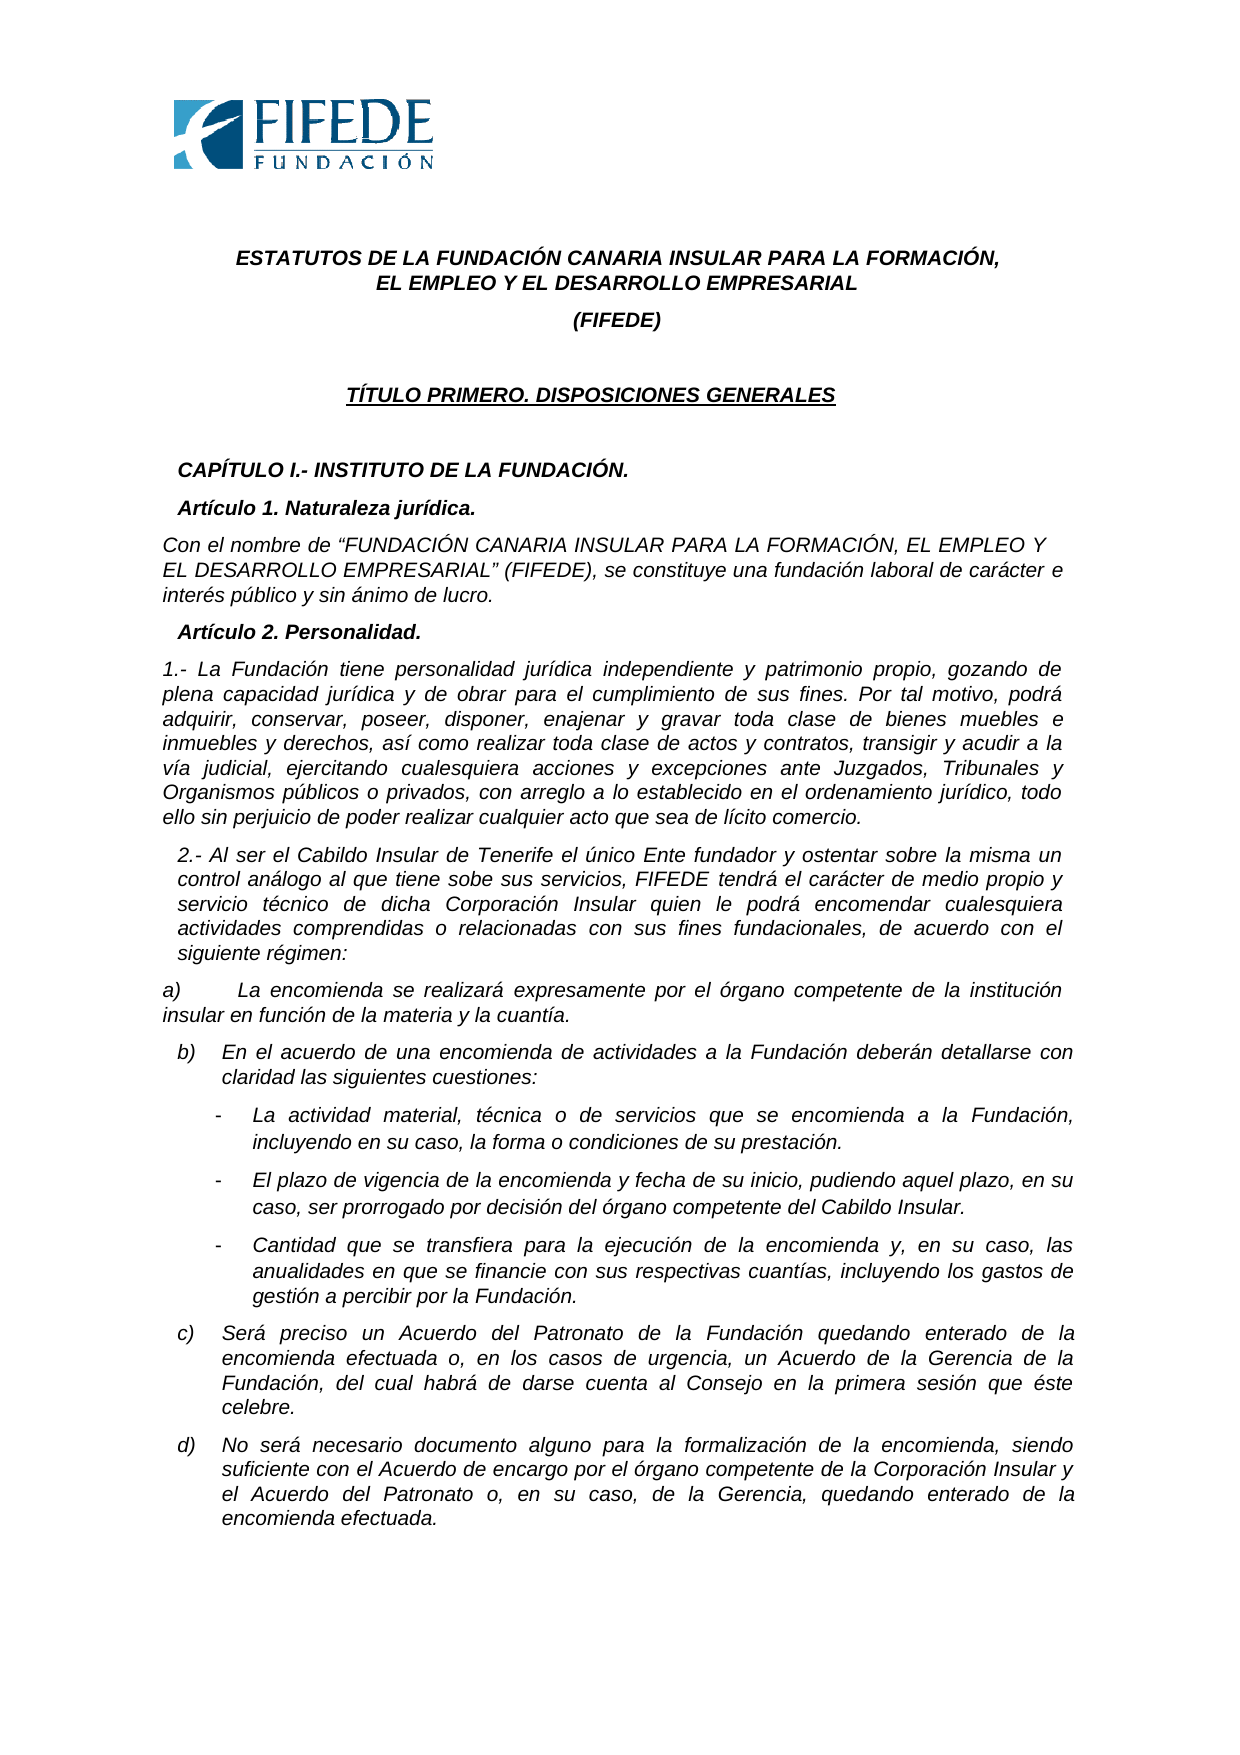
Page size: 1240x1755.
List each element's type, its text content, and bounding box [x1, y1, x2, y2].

list La actividad material, técnica o de servicios que se encomienda a la Fundación, incluyendo en su caso, la forma o condiciones de su prestación. [215, 1101, 1075, 1153]
text CAPÍTULO I.- INSTITUTO DE LA FUNDACIÓN. [177, 458, 1075, 482]
subtitle ESTATUTOS DE LA FUNDACIÓN CANARIA INSULAR PARA LA FORMACIÓN, EL EMPLEO Y EL DESARROLLO EMPRESARIAL [220, 246, 1016, 294]
subtitle Artículo 1. Naturaleza jurídica. [177, 495, 1075, 519]
text 2.- Al ser el Cabildo Insular de Tenerife el único Ente fundador y ostentar sobre la misma un control análogo al que tiene sobe sus servicios, FIFEDE tendrá el carácter de medio propio y servicio técnico de dicha Corporación Insular quien le podrá encomendar cualesquiera actividades comprendidas o relacionadas con sus fines fundacionales, de acuerdo con el siguiente régimen: [177, 842, 1063, 965]
text 1.- La Fundación tiene personalidad jurídica independiente y patrimonio propio, gozando de plena capacidad jurídica y de obrar para el cumplimiento de sus fines. Por tal motivo, podrá adquirir, conservar, poseer, disponer, enajenar y gravar toda clase de bienes muebles e inmuebles y derechos, así como realizar toda clase de actos y contratos, transigir y acudir a la vía judicial, ejercitando cualesquiera acciones y excepciones ante Juzgados, Tribunales y Organismos públicos o privados, con arreglo a lo establecido en el ordenamiento jurídico, todo ello sin perjuicio de poder realizar cualquier acto que sea de lícito comercio. [162, 657, 1063, 829]
list Será preciso un Acuerdo del Patronato de la Fundación quedando enterado de la encomienda efectuada o, en los casos de urgencia, un Acuerdo de la Gerencia de la Fundación, del cual habrá de darse cuenta al Consejo en la primera sesión que éste celebre. [177, 1321, 1075, 1419]
list Cantidad que se transfiera para la ejecución de la encomienda y, en su caso, las anualidades en que se financie con sus respectivas cuantías, incluyendo los gastos de gestión a percibir por la Fundación. [215, 1230, 1075, 1308]
subtitle TÍTULO PRIMERO. DISPOSICIONES GENERALES [346, 383, 1075, 407]
list La encomienda se realizará expresamente por el órgano competente de la institución insular en función de la materia y la cuantía. [162, 978, 1063, 1027]
list No será necesario documento alguno para la formalización de la encomienda, siendo suficiente con el Acuerdo de encargo por el órgano competente de la Corporación Insular y el Acuerdo del Patronato o, en su caso, de la Gerencia, quedando enterado de la encomienda efectuada. [177, 1432, 1075, 1530]
list El plazo de vigencia de la encomienda y fecha de su inicio, pudiendo aquel plazo, en su caso, ser prorrogado por decisión del órgano competente del Cabildo Insular. [215, 1165, 1075, 1218]
list En el acuerdo de una encomienda de actividades a la Fundación deberán detallarse con claridad las siguientes cuestiones: [177, 1040, 1075, 1089]
text (FIFEDE) [220, 308, 1016, 332]
text Con el nombre de “FUNDACIÓN CANARIA INSULAR PARA LA FORMACIÓN, EL EMPLEO Y [162, 533, 1075, 557]
text EL DESARROLLO EMPRESARIAL” (FIFEDE), se constituye una fundación laboral de carácter e interés público y sin ánimo de lucro. [162, 558, 1063, 606]
subtitle Artículo 2. Personalidad. [177, 620, 1075, 644]
